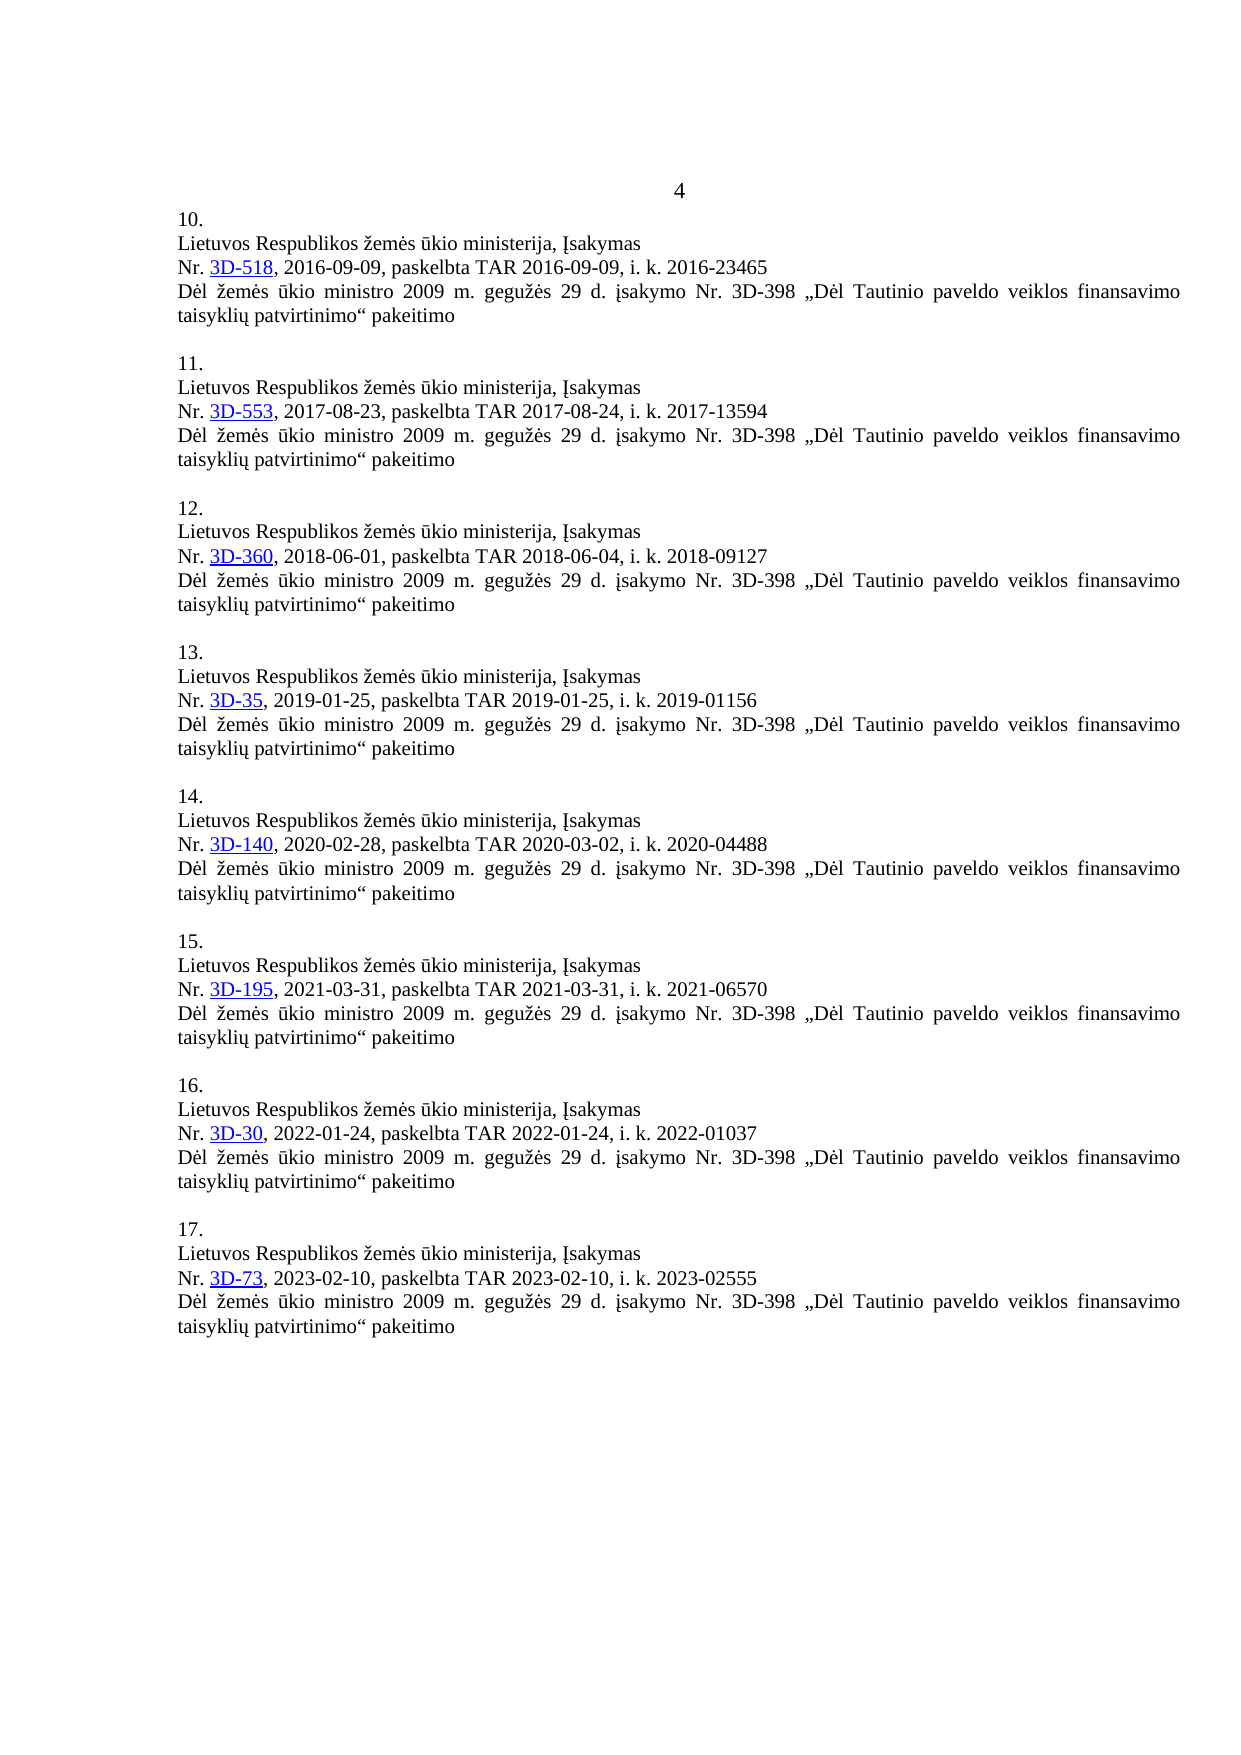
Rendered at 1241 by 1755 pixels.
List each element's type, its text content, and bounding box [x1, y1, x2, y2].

text Dėl žemės ūkio ministro 2009 m. gegužės 29 d. įsakymo Nr. 3D-398 „Dėl Tautinio paveldo veiklos finansavimo taisyklių patvirtinimo“ pakeitimo [177, 1145, 1181, 1193]
text Nr. 3D-195, 2021-03-31, paskelbta TAR 2021-03-31, i. k. 2021-06570 [177, 977, 1181, 1001]
text 13. [177, 640, 1181, 664]
text Nr. 3D-553, 2017-08-23, paskelbta TAR 2017-08-24, i. k. 2017-13594 [177, 399, 1181, 423]
text Dėl žemės ūkio ministro 2009 m. gegužės 29 d. įsakymo Nr. 3D-398 „Dėl Tautinio paveldo veiklos finansavimo taisyklių patvirtinimo“ pakeitimo [177, 1289, 1181, 1338]
text Nr. 3D-140, 2020-02-28, paskelbta TAR 2020-03-02, i. k. 2020-04488 [177, 832, 1181, 856]
text Lietuvos Respublikos žemės ūkio ministerija, Įsakymas [177, 1241, 1181, 1265]
text 12. [177, 495, 1181, 519]
text Lietuvos Respublikos žemės ūkio ministerija, Įsakymas [177, 1097, 1181, 1121]
text Dėl žemės ūkio ministro 2009 m. gegužės 29 d. įsakymo Nr. 3D-398 „Dėl Tautinio paveldo veiklos finansavimo taisyklių patvirtinimo“ pakeitimo [177, 712, 1181, 760]
text Nr. 3D-360, 2018-06-01, paskelbta TAR 2018-06-04, i. k. 2018-09127 [177, 543, 1181, 568]
text 14. [177, 784, 1181, 808]
text Dėl žemės ūkio ministro 2009 m. gegužės 29 d. įsakymo Nr. 3D-398 „Dėl Tautinio paveldo veiklos finansavimo taisyklių patvirtinimo“ pakeitimo [177, 279, 1181, 327]
text 15. [177, 928, 1181, 953]
text 17. [177, 1217, 1181, 1241]
text Lietuvos Respublikos žemės ūkio ministerija, Įsakymas [177, 519, 1181, 543]
text Lietuvos Respublikos žemės ūkio ministerija, Įsakymas [177, 953, 1181, 977]
text Nr. 3D-30, 2022-01-24, paskelbta TAR 2022-01-24, i. k. 2022-01037 [177, 1121, 1181, 1145]
text Lietuvos Respublikos žemės ūkio ministerija, Įsakymas [177, 808, 1181, 832]
text Dėl žemės ūkio ministro 2009 m. gegužės 29 d. įsakymo Nr. 3D-398 „Dėl Tautinio paveldo veiklos finansavimo taisyklių patvirtinimo“ pakeitimo [177, 423, 1181, 471]
text Lietuvos Respublikos žemės ūkio ministerija, Įsakymas [177, 231, 1181, 255]
text 10. [177, 207, 1181, 231]
text Lietuvos Respublikos žemės ūkio ministerija, Įsakymas [177, 664, 1181, 688]
text Lietuvos Respublikos žemės ūkio ministerija, Įsakymas [177, 375, 1181, 399]
text Nr. 3D-35, 2019-01-25, paskelbta TAR 2019-01-25, i. k. 2019-01156 [177, 688, 1181, 712]
text Dėl žemės ūkio ministro 2009 m. gegužės 29 d. įsakymo Nr. 3D-398 „Dėl Tautinio paveldo veiklos finansavimo taisyklių patvirtinimo“ pakeitimo [177, 1001, 1181, 1049]
text Dėl žemės ūkio ministro 2009 m. gegužės 29 d. įsakymo Nr. 3D-398 „Dėl Tautinio paveldo veiklos finansavimo taisyklių patvirtinimo“ pakeitimo [177, 856, 1181, 904]
text 16. [177, 1073, 1181, 1097]
text Nr. 3D-73, 2023-02-10, paskelbta TAR 2023-02-10, i. k. 2023-02555 [177, 1265, 1181, 1289]
text Nr. 3D-518, 2016-09-09, paskelbta TAR 2016-09-09, i. k. 2016-23465 [177, 255, 1181, 279]
text 11. [177, 351, 1181, 375]
text Dėl žemės ūkio ministro 2009 m. gegužės 29 d. įsakymo Nr. 3D-398 „Dėl Tautinio paveldo veiklos finansavimo taisyklių patvirtinimo“ pakeitimo [177, 568, 1181, 616]
